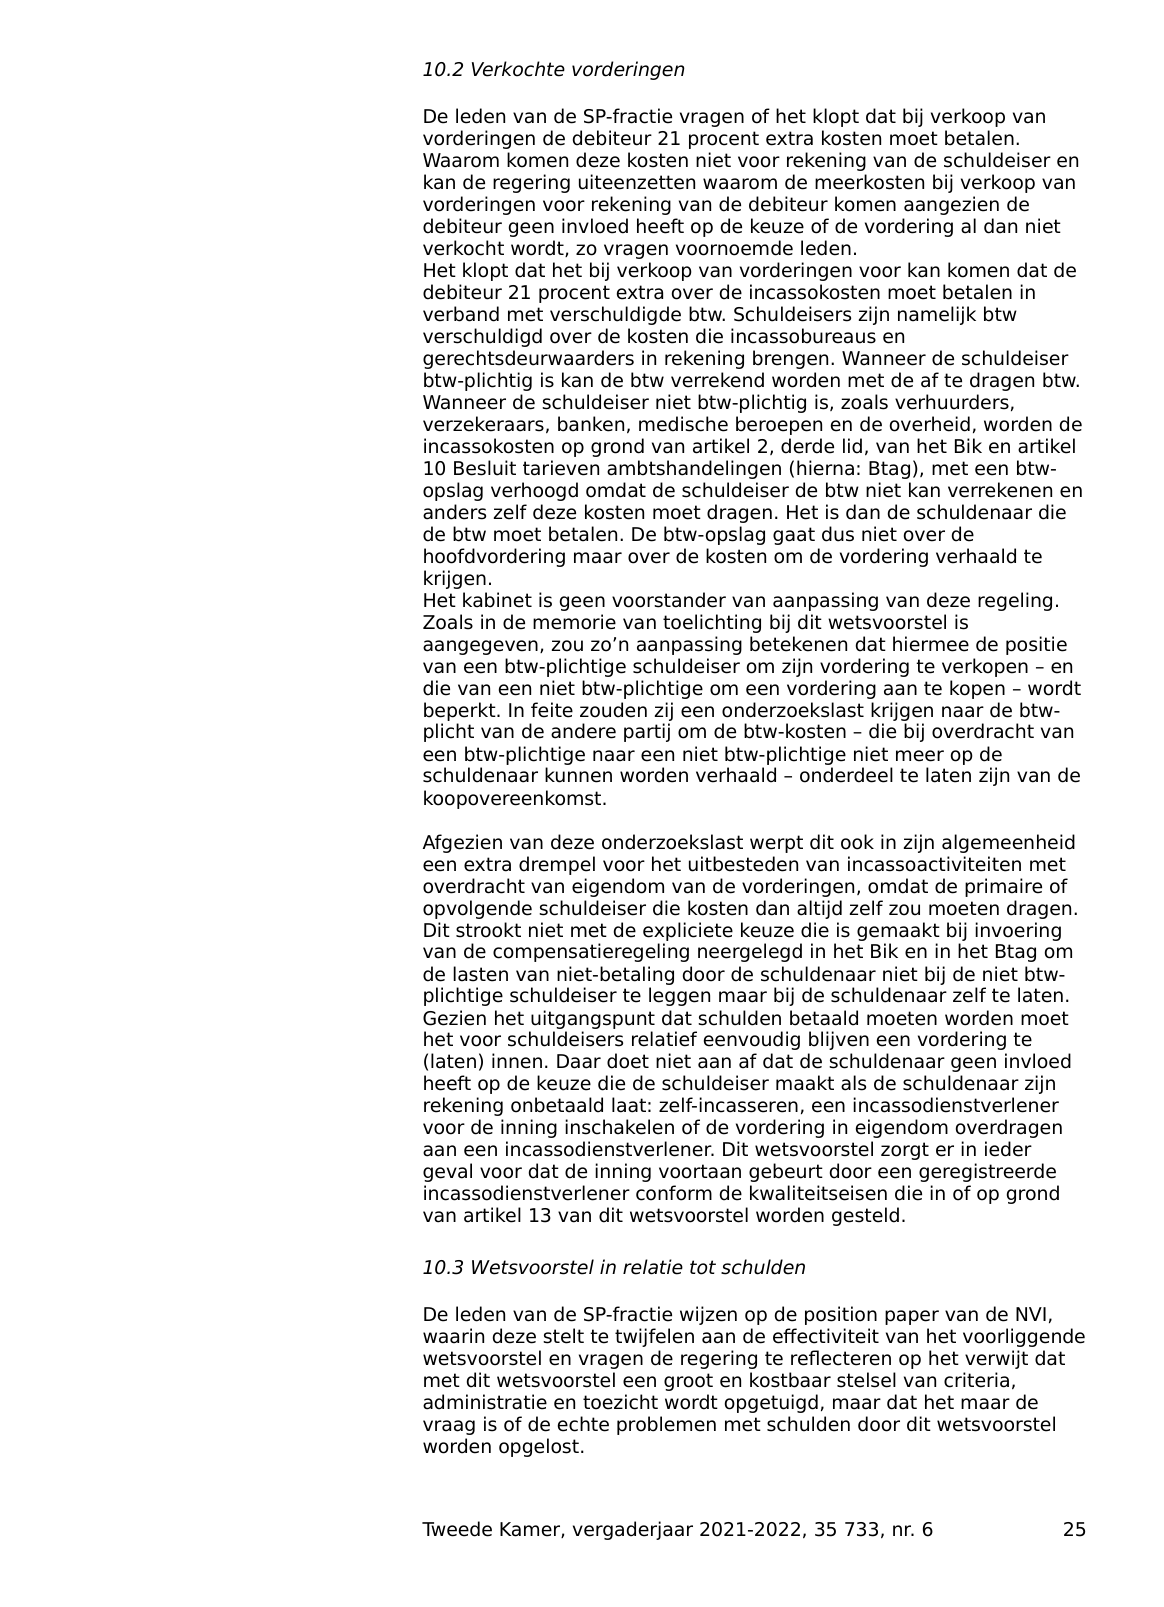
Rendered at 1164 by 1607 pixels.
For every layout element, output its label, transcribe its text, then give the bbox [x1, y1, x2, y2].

text De leden van de SP-fractie vragen of het klopt dat bij verkoop van vorderingen de debiteur 21 procent extra kosten moet betalen. Waarom komen deze kosten niet voor rekening van de schuldeiser en kan de regering uiteenzetten waarom de meerkosten bij verkoop van vorderingen voor rekening van de debiteur komen aangezien de debiteur geen invloed heeft op de keuze of de vordering al dan niet verkocht wordt, zo vragen voornoemde leden. [422, 106, 1087, 260]
text Het kabinet is geen voorstander van aanpassing van deze regeling. Zoals in de memorie van toelichting bij dit wetsvoorstel is aangegeven, zou zo’n aanpassing betekenen dat hiermee de positie van een btw-plichtige schuldeiser om zijn vordering te verkopen – en die van een niet btw-plichtige om een vordering aan te kopen – wordt beperkt. In feite zouden zij een onderzoekslast krijgen naar de btw-plicht van de andere partij om de btw-kosten – die bij overdracht van een btw-plichtige naar een niet btw-plichtige niet meer op de schuldenaar kunnen worden verhaald – onderdeel te laten zijn van de koopovereenkomst. [422, 589, 1087, 809]
text Het klopt dat het bij verkoop van vorderingen voor kan komen dat de debiteur 21 procent extra over de incassokosten moet betalen in verband met verschuldigde btw. Schuldeisers zijn namelijk btw verschuldigd over de kosten die incassobureaus en gerechtsdeurwaarders in rekening brengen. Wanneer de schuldeiser btw-plichtig is kan de btw verrekend worden met de af te dragen btw. Wanneer de schuldeiser niet btw-plichtig is, zoals verhuurders, verzekeraars, banken, medische beroepen en de overheid, worden de incassokosten op grond van artikel 2, derde lid, van het Bik en artikel 10 Besluit tarieven ambtshandelingen (hierna: Btag), met een btw-opslag verhoogd omdat de schuldeiser de btw niet kan verrekenen en anders zelf deze kosten moet dragen. Het is dan de schuldenaar die de btw moet betalen. De btw-opslag gaat dus niet over de hoofdvordering maar over de kosten om de vordering verhaald te krijgen. [422, 260, 1087, 589]
subtitle 10.3 Wetsvoorstel in relatie tot schulden [422, 1257, 1087, 1279]
text De leden van de SP-fractie wijzen op de position paper van de NVI, waarin deze stelt te twijfelen aan de effectiviteit van het voorliggende wetsvoorstel en vragen de regering te reflecteren op het verwijt dat met dit wetsvoorstel een groot en kostbaar stelsel van criteria, administratie en toezicht wordt opgetuigd, maar dat het maar de vraag is of de echte problemen met schulden door dit wetsvoorstel worden opgelost. [422, 1304, 1087, 1458]
text Afgezien van deze onderzoekslast werpt dit ook in zijn algemeenheid een extra drempel voor het uitbesteden van incassoactiviteiten met overdracht van eigendom van de vorderingen, omdat de primaire of opvolgende schuldeiser die kosten dan altijd zelf zou moeten dragen. Dit strookt niet met de expliciete keuze die is gemaakt bij invoering van de compensatieregeling neergelegd in het Bik en in het Btag om de lasten van niet-betaling door de schuldenaar niet bij de niet btw-plichtige schuldeiser te leggen maar bij de schuldenaar zelf te laten. Gezien het uitgangspunt dat schulden betaald moeten worden moet het voor schuldeisers relatief eenvoudig blijven een vordering te (laten) innen. Daar doet niet aan af dat de schuldenaar geen invloed heeft op de keuze die de schuldeiser maakt als de schuldenaar zijn rekening onbetaald laat: zelf-incasseren, een incassodienstverlener voor de inning inschakelen of de vordering in eigendom overdragen aan een incassodienstverlener. Dit wetsvoorstel zorgt er in ieder geval voor dat de inning voortaan gebeurt door een geregistreerde incassodienstverlener conform de kwaliteitseisen die in of op grond van artikel 13 van dit wetsvoorstel worden gesteld. [422, 832, 1087, 1227]
subtitle 10.2 Verkochte vorderingen [422, 59, 1087, 81]
